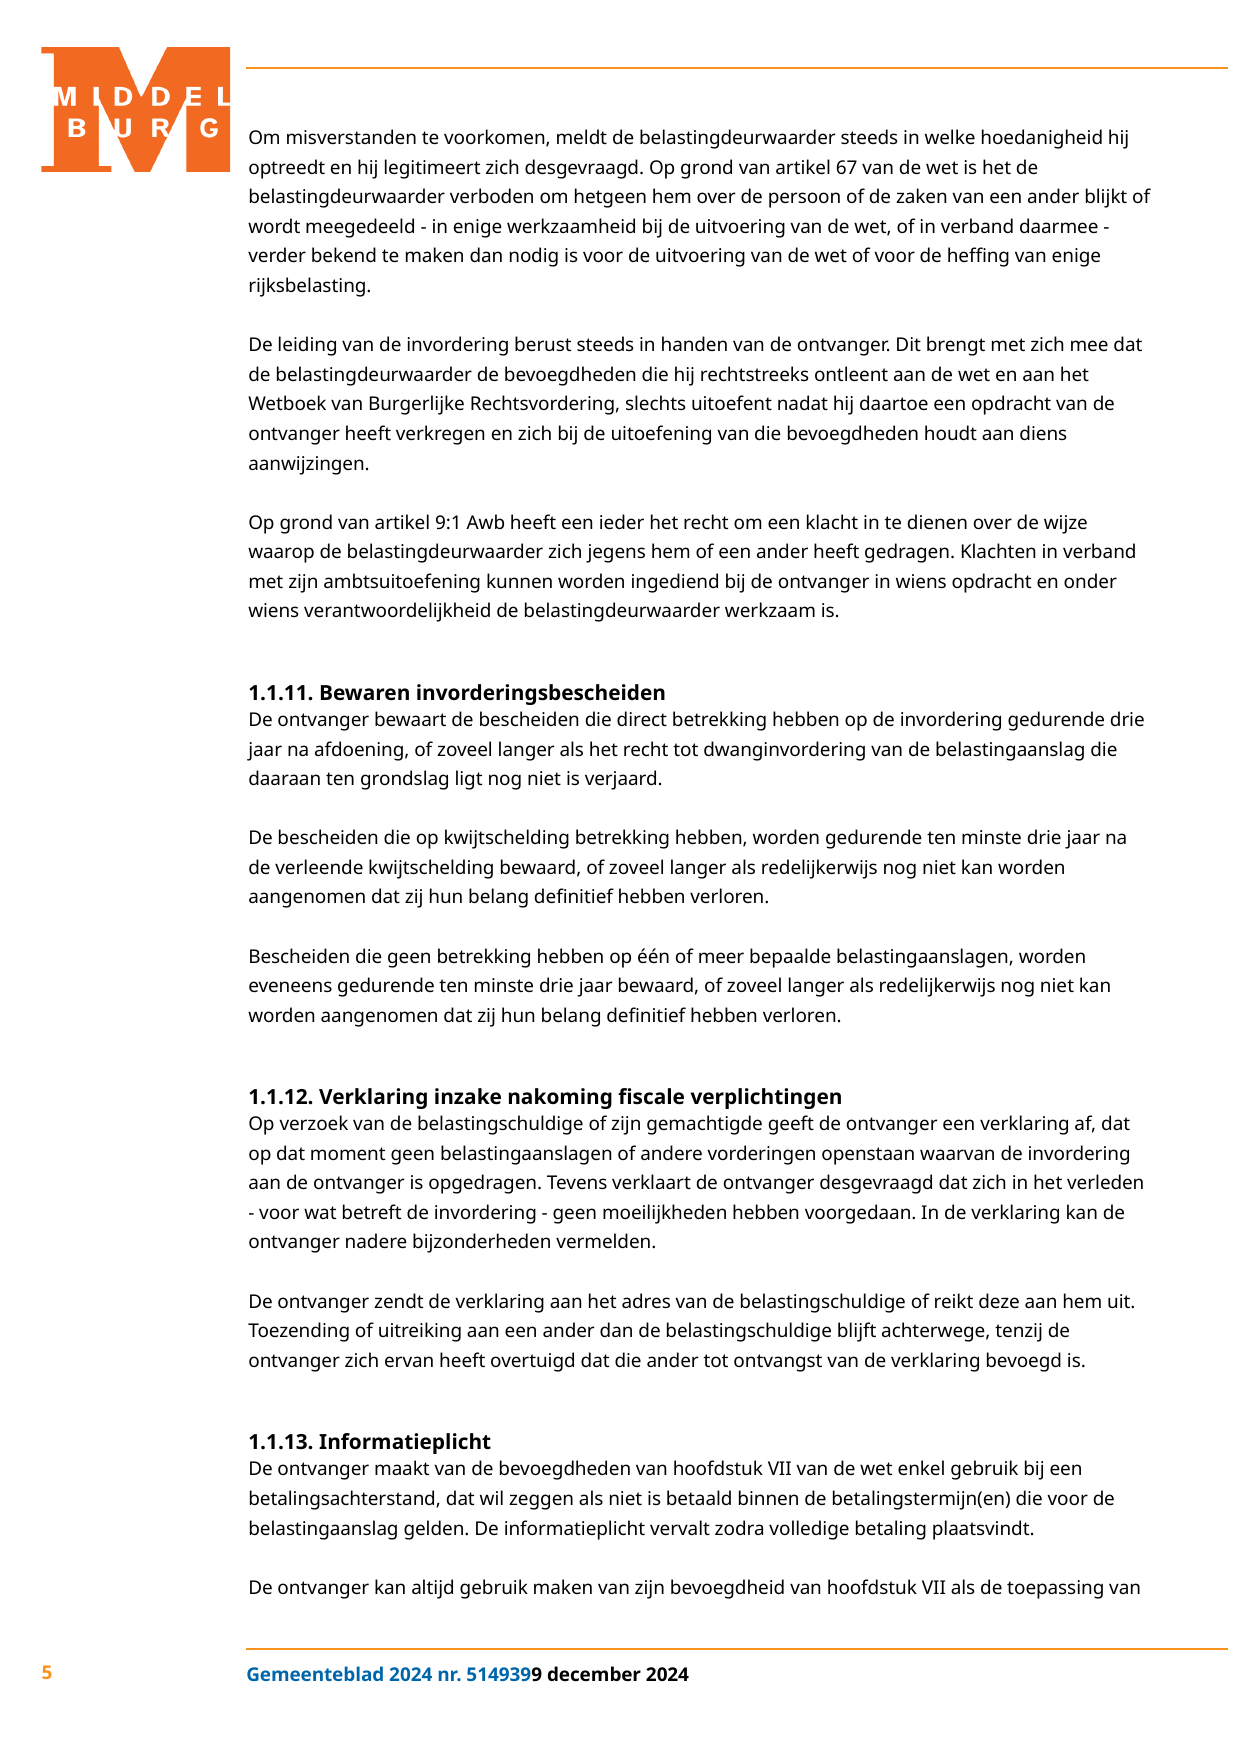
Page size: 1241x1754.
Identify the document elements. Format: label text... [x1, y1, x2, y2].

text 1.1.13. Informatieplicht [248, 1427, 1152, 1456]
picture [41, 47, 231, 172]
text Op grond van artikel 9:1 Awb heeft een ieder het recht om een klacht in te dienen over de wijze waarop de belastingdeurwaarder zich jegens hem of een ander heeft gedragen. Klachten in verband met zijn ambtsuitoefening kunnen worden ingediend bij de ontvanger in wiens opdracht en onder wiens verantwoordelijkheid de belastingdeurwaarder werkzaam is. [248, 509, 1152, 623]
text De ontvanger zendt de verklaring aan het adres van de belastingschuldige of reikt deze aan hem uit. Toezending of uitreiking aan een ander dan de belastingschuldige blijft achterwege, tenzij de ontvanger zich ervan heeft overtuigd dat die ander tot ontvangst van de verklaring bevoegd is. [248, 1288, 1152, 1373]
text De ontvanger maakt van de bevoegdheden van hoofdstuk VII van de wet enkel gebruik bij een betalingsachterstand, dat wil zeggen als niet is betaald binnen de betalingstermijn(en) die voor de belastingaanslag gelden. De informatieplicht vervalt zodra volledige betaling plaatsvindt. [248, 1456, 1152, 1540]
text Op verzoek van de belastingschuldige of zijn gemachtigde geeft de ontvanger een verklaring af, dat op dat moment geen belastingaanslagen of andere vorderingen openstaan waarvan de invordering aan de ontvanger is opgedragen. Tevens verklaart de ontvanger desgevraagd dat zich in het verleden - voor wat betreft de invordering - geen moeilijkheden hebben voorgedaan. In de verklaring kan de ontvanger nadere bijzonderheden vermelden. [248, 1110, 1152, 1254]
text De bescheiden die op kwijtschelding betrekking hebben, worden gedurende ten minste drie jaar na de verleende kwijtschelding bewaard, of zoveel langer als redelijkerwijs nog niet kan worden aangenomen dat zij hun belang definitief hebben verloren. [248, 824, 1152, 909]
text De ontvanger bewaart de bescheiden die direct betrekking hebben op de invordering gedurende drie jaar na afdoening, of zoveel langer als het recht tot dwanginvordering van de belastingaanslag die daaraan ten grondslag ligt nog niet is verjaard. [248, 706, 1152, 791]
text 1.1.12. Verklaring inzake nakoming fiscale verplichtingen [248, 1082, 1152, 1110]
text De leiding van de invordering berust steeds in handen van de ontvanger. Dit brengt met zich mee dat de belastingdeurwaarder de bevoegdheden die hij rechtstreeks ontleent aan de wet en aan het Wetboek van Burgerlijke Rechtsvordering, slechts uitoefent nadat hij daartoe een opdracht van de ontvanger heeft verkregen en zich bij de uitoefening van die bevoegdheden houdt aan diens aanwijzingen. [248, 331, 1152, 476]
text Bescheiden die geen betrekking hebben op één of meer bepaalde belastingaanslagen, worden eveneens gedurende ten minste drie jaar bewaard, of zoveel langer als redelijkerwijs nog niet kan worden aangenomen dat zij hun belang definitief hebben verloren. [248, 943, 1152, 1028]
text De ontvanger kan altijd gebruik maken van zijn bevoegdheid van hoofdstuk VII als de toepassing van [248, 1574, 1152, 1599]
text 1.1.11. Bewaren invorderingsbescheiden [248, 678, 1152, 706]
text Om misverstanden te voorkomen, meldt de belastingdeurwaarder steeds in welke hoedanigheid hij optreedt en hij legitimeert zich desgevraagd. Op grond van artikel 67 van de wet is het de belastingdeurwaarder verboden om hetgeen hem over de persoon of de zaken van een ander blijkt of wordt meegedeeld - in enige werkzaamheid bij de uitvoering van de wet, of in verband daarmee - verder bekend te maken dan nodig is voor de uitvoering van de wet of voor de heffing van enige rijksbelasting. [248, 124, 1152, 298]
